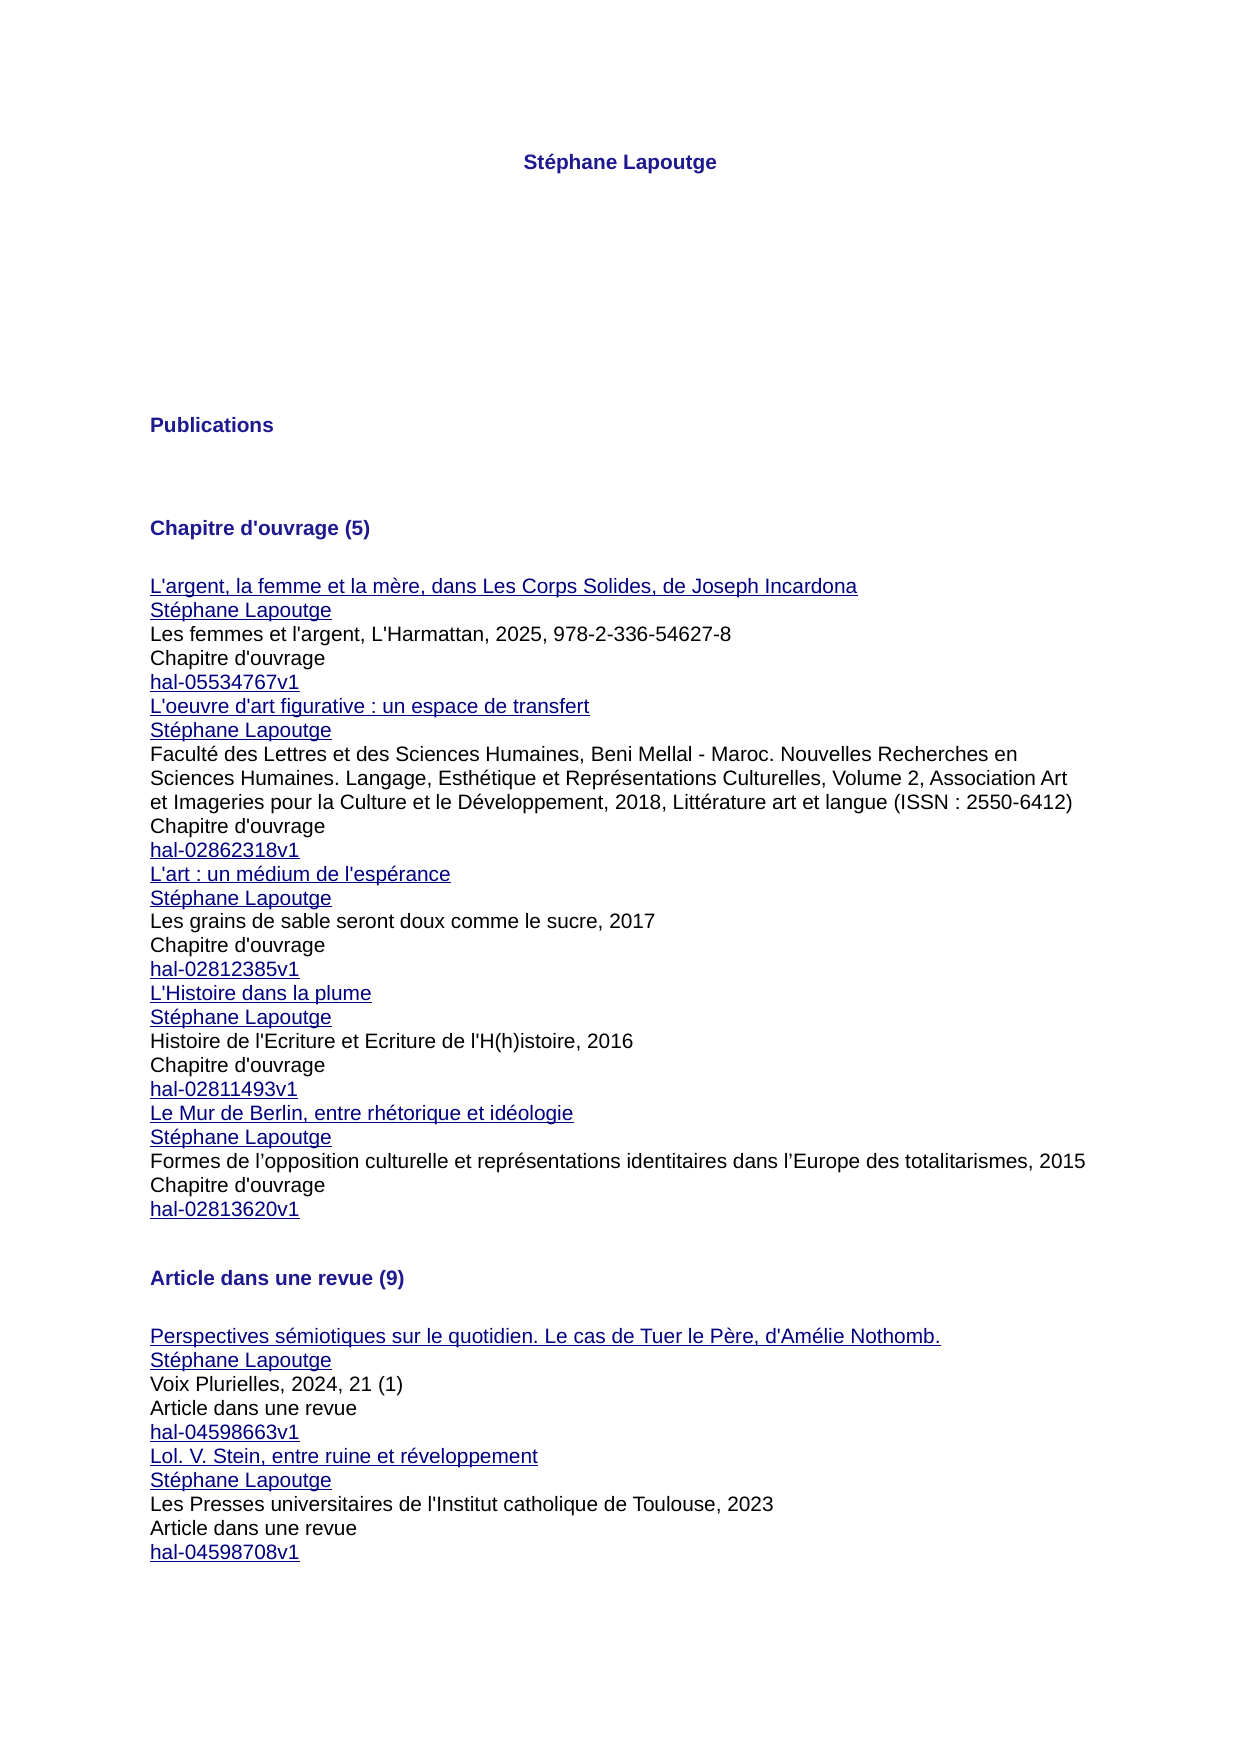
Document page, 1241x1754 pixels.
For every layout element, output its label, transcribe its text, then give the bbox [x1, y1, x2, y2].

table_header Perspectives sémiotiques sur le quotidien. Le cas de Tuer le Père, d'Amélie Nothomb. Stéphane Lapoutge Voix Plurielles, 2024, 21 (1) Article dans une revue hal-04598663v1 [150, 1324, 1090, 1444]
table_cell L'art : un médium de l'espérance Stéphane Lapoutge Les grains de sable seront doux comme le sucre, 2017 Chapitre d'ouvrage hal-02812385v1 [150, 861, 1090, 981]
table_header L'argent, la femme et la mère, dans Les Corps Solides, de Joseph Incardona Stéphane Lapoutge Les femmes et l'argent, L'Harmattan, 2025, 978-2-336-54627-8 Chapitre d'ouvrage hal-05534767v1 [150, 574, 1090, 694]
subtitle Article dans une revue (9) [150, 1266, 1090, 1289]
table_cell Lol. V. Stein, entre ruine et réveloppement Stéphane Lapoutge Les Presses universitaires de l'Institut catholique de Toulouse, 2023 Article dans une revue hal-04598708v1 [150, 1444, 1090, 1563]
subtitle Stéphane Lapoutge [150, 150, 1090, 174]
subtitle Publications [150, 412, 1090, 436]
table_cell L'Histoire dans la plume Stéphane Lapoutge Histoire de l'Ecriture et Ecriture de l'H(h)istoire, 2016 Chapitre d'ouvrage hal-02811493v1 [150, 981, 1090, 1101]
table_cell L'oeuvre d'art figurative : un espace de transfert Stéphane Lapoutge Faculté des Lettres et des Sciences Humaines, Beni Mellal - Maroc. Nouvelles Recherches en Sciences Humaines. Langage, Esthétique et Représentations Culturelles, Volume 2, Association Art et Imageries pour la Culture et le Développement, 2018, Littérature art et langue (ISSN : 2550-6412) Chapitre d'ouvrage hal-02862318v1 [150, 694, 1090, 861]
table_cell Le Mur de Berlin, entre rhétorique et idéologie Stéphane Lapoutge Formes de l’opposition culturelle et représentations identitaires dans l’Europe des totalitarismes, 2015 Chapitre d'ouvrage hal-02813620v1 [150, 1101, 1090, 1221]
subtitle Chapitre d'ouvrage (5) [150, 516, 1090, 539]
